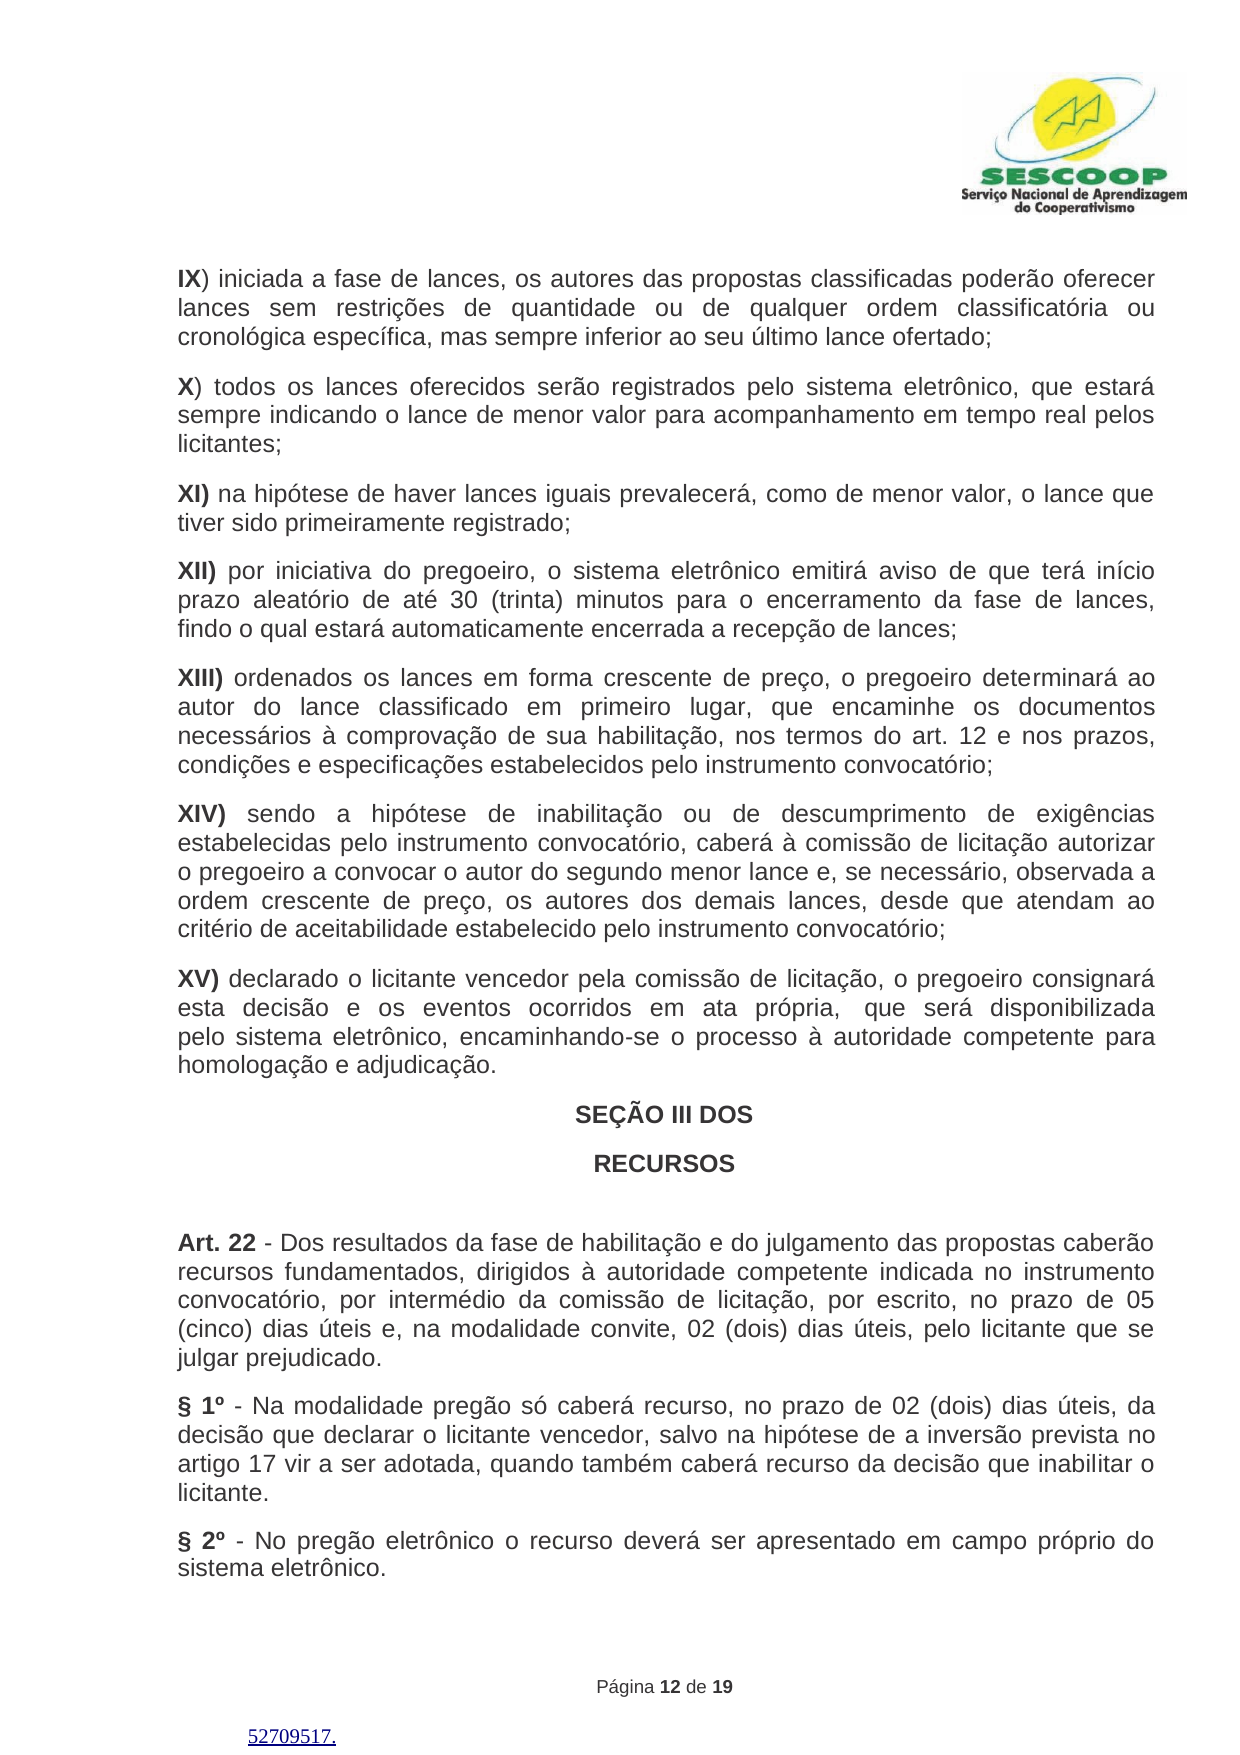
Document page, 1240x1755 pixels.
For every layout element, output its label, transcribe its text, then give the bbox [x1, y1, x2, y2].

text XII) por iniciativa do pregoeiro, o sistema eletrônico emitirá aviso de que terá início prazo aleatório de até 30 (trinta) minutos para o encerramento da fase de lances, findo o qual estará automaticamente encerrada a recepção de lances; [177, 556, 1155, 642]
text SEÇÃO III DOS RECURSOS [560, 1100, 768, 1178]
text XIV) sendo a hipótese de inabilitação ou de descumprimento de exigências estabelecidas pelo instrumento convocatório, caberá à comissão de licitação autorizar o pregoeiro a convocar o autor do segundo menor lance e, se necessário, observada a ordem crescente de preço, os autores dos demais lances, desde que atendam ao critério de aceitabilidade estabelecido pelo instrumento convocatório; [177, 799, 1155, 943]
text XI) na hipótese de haver lances iguais prevalecerá, como de menor valor, o lance que tiver sido primeiramente registrado; [177, 479, 1154, 536]
text XIII) ordenados os lances em forma crescente de preço, o pregoeiro determinará ao autor do lance classificado em primeiro lugar, que encaminhe os documentos necessários à comprovação de sua habilitação, nos termos do art. 12 e nos prazos, condições e especificações estabelecidos pelo instrumento convocatório; [177, 663, 1156, 778]
text XV) declarado o licitante vencedor pela comissão de licitação, o pregoeiro consignará esta decisão e os eventos ocorridos em ata própria, que será disponibilizada pelo sistema eletrônico, encaminhando-se o processo à autoridade competente para homologação e adjudicação. [177, 964, 1155, 1079]
text IX) iniciada a fase de lances, os autores das propostas classificadas poderão oferecer lances sem restrições de quantidade ou de qualquer ordem classificatória ou cronológica específica, mas sempre inferior ao seu último lance ofertado; [177, 264, 1156, 351]
text X) todos os lances oferecidos serão registrados pelo sistema eletrônico, que estará sempre indicando o lance de menor valor para acompanhamento em tempo real pelos licitantes; [177, 372, 1155, 458]
text Página 12 de 19 [592, 1676, 736, 1697]
text § 1º - Na modalidade pregão só caberá recurso, no prazo de 02 (dois) dias úteis, da decisão que declarar o licitante vencedor, salvo na hipótese de a inversão prevista no artigo 17 vir a ser adotada, quando também caberá recurso da decisão que inabilitar o licitante. [177, 1391, 1156, 1506]
text Art. 22 - Dos resultados da fase de habilitação e do julgamento das propostas caberão recursos fundamentados, dirigidos à autoridade competente indicada no instrumento convocatório, por intermédio da comissão de licitação, por escrito, no prazo de 05 (cinco) dias úteis e, na modalidade convite, 02 (dois) dias úteis, pelo licitante que se julgar prejudicado. [177, 1228, 1154, 1372]
text § 2º - No pregão eletrônico o recurso deverá ser apresentado em campo próprio do sistema eletrônico. [177, 1528, 1154, 1582]
